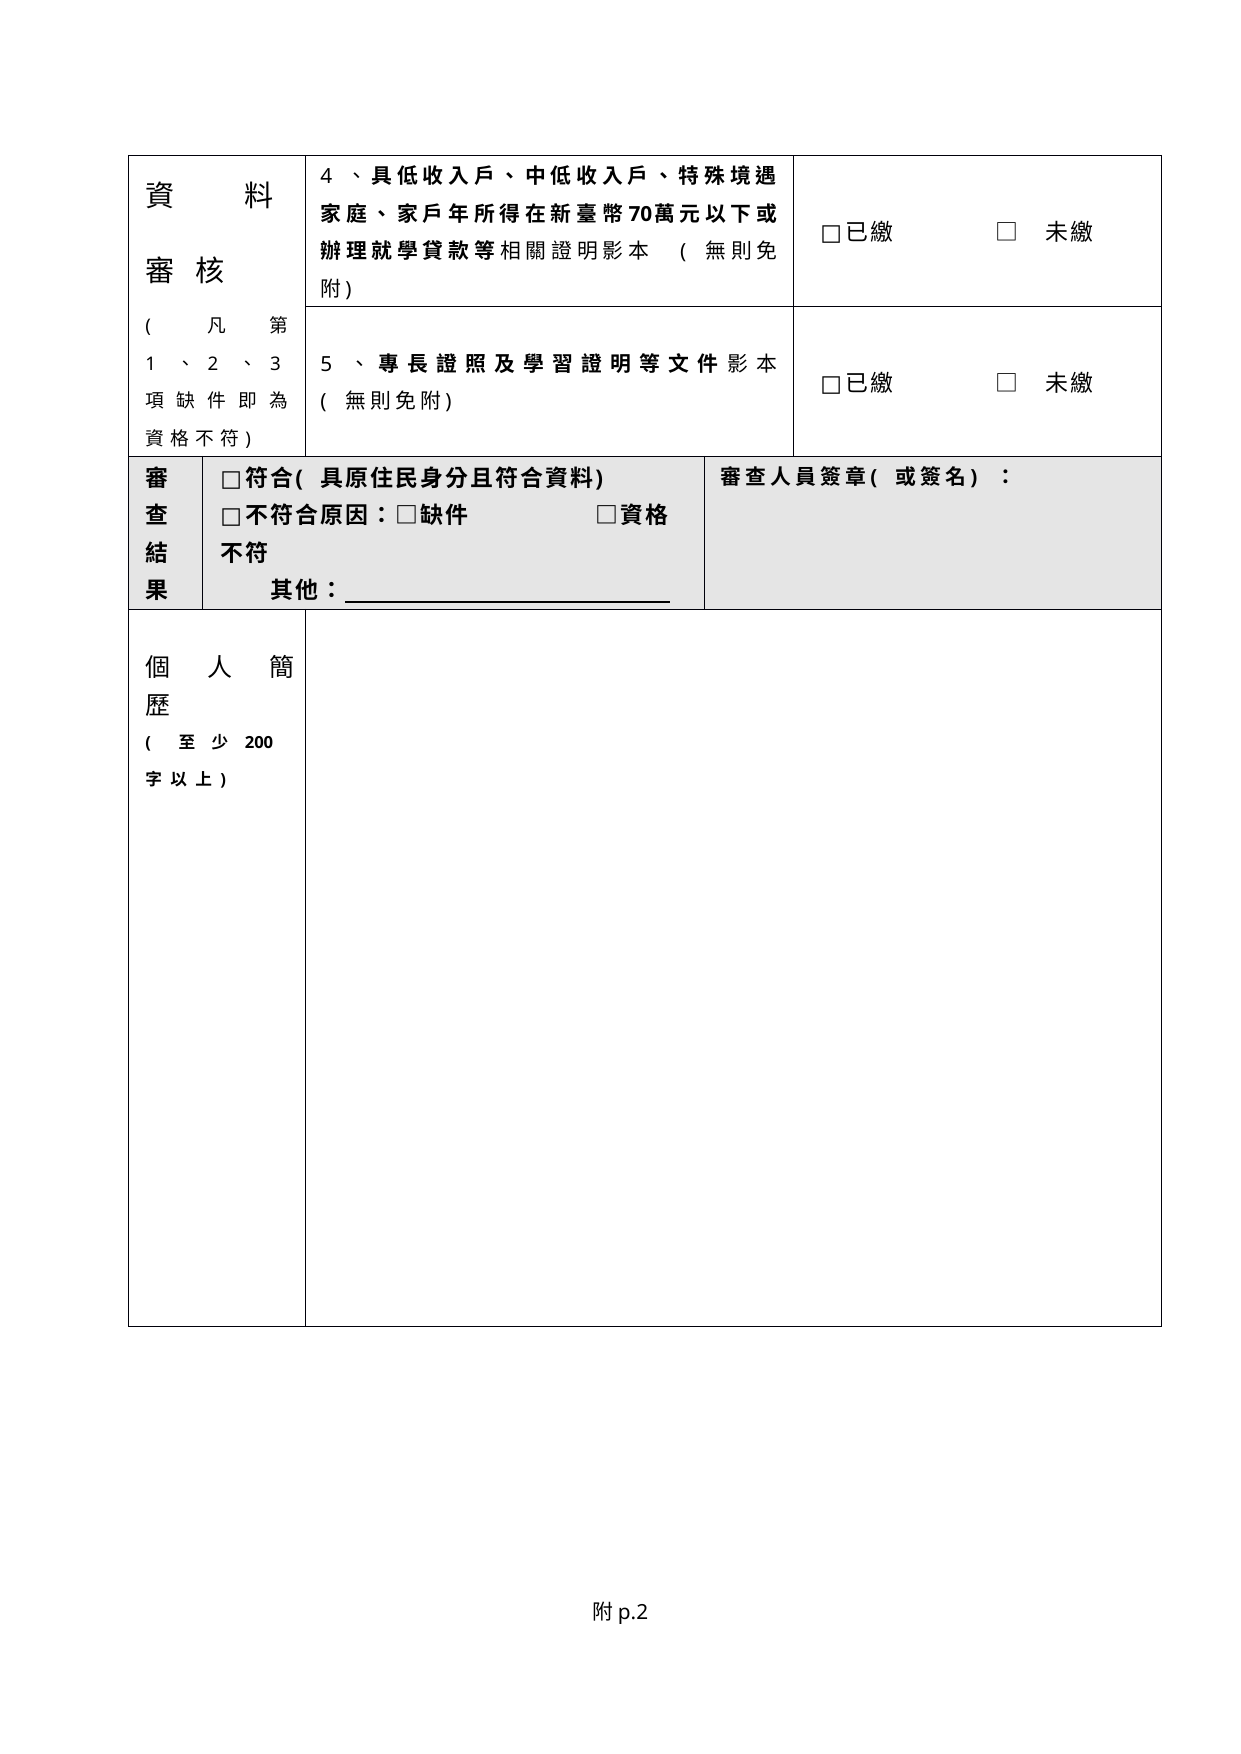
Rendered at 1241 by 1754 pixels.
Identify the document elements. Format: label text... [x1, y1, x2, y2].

table_cell 審查 結果 [129, 457, 202, 609]
table_cell □已繳 □ 未繳 [794, 156, 1161, 306]
table_cell 審查人員簽章(或簽名)： [705, 457, 1161, 609]
table_cell [306, 610, 1161, 1326]
table_cell 4、具低收入戶、中低收入戶、特殊境遇家庭、家戶年所得在新臺幣70萬元以下或辦理就學貸款等相關證明影本 (無則免附) [306, 156, 793, 306]
table_cell 資料審核 (凡第1、2、3項缺件即為資格不符) [129, 156, 305, 456]
table_cell 個 人 簡 歷 (至少200字以上) [129, 610, 305, 1326]
table_cell □已繳 □ 未繳 [794, 307, 1161, 456]
table_cell 5、專長證照及學習證明等文件影本 (無則免附) [306, 307, 793, 456]
table_cell □符合(具原住民身分且符合資料) □不符合原因：□缺件 □資格不符 其他： [203, 457, 704, 609]
